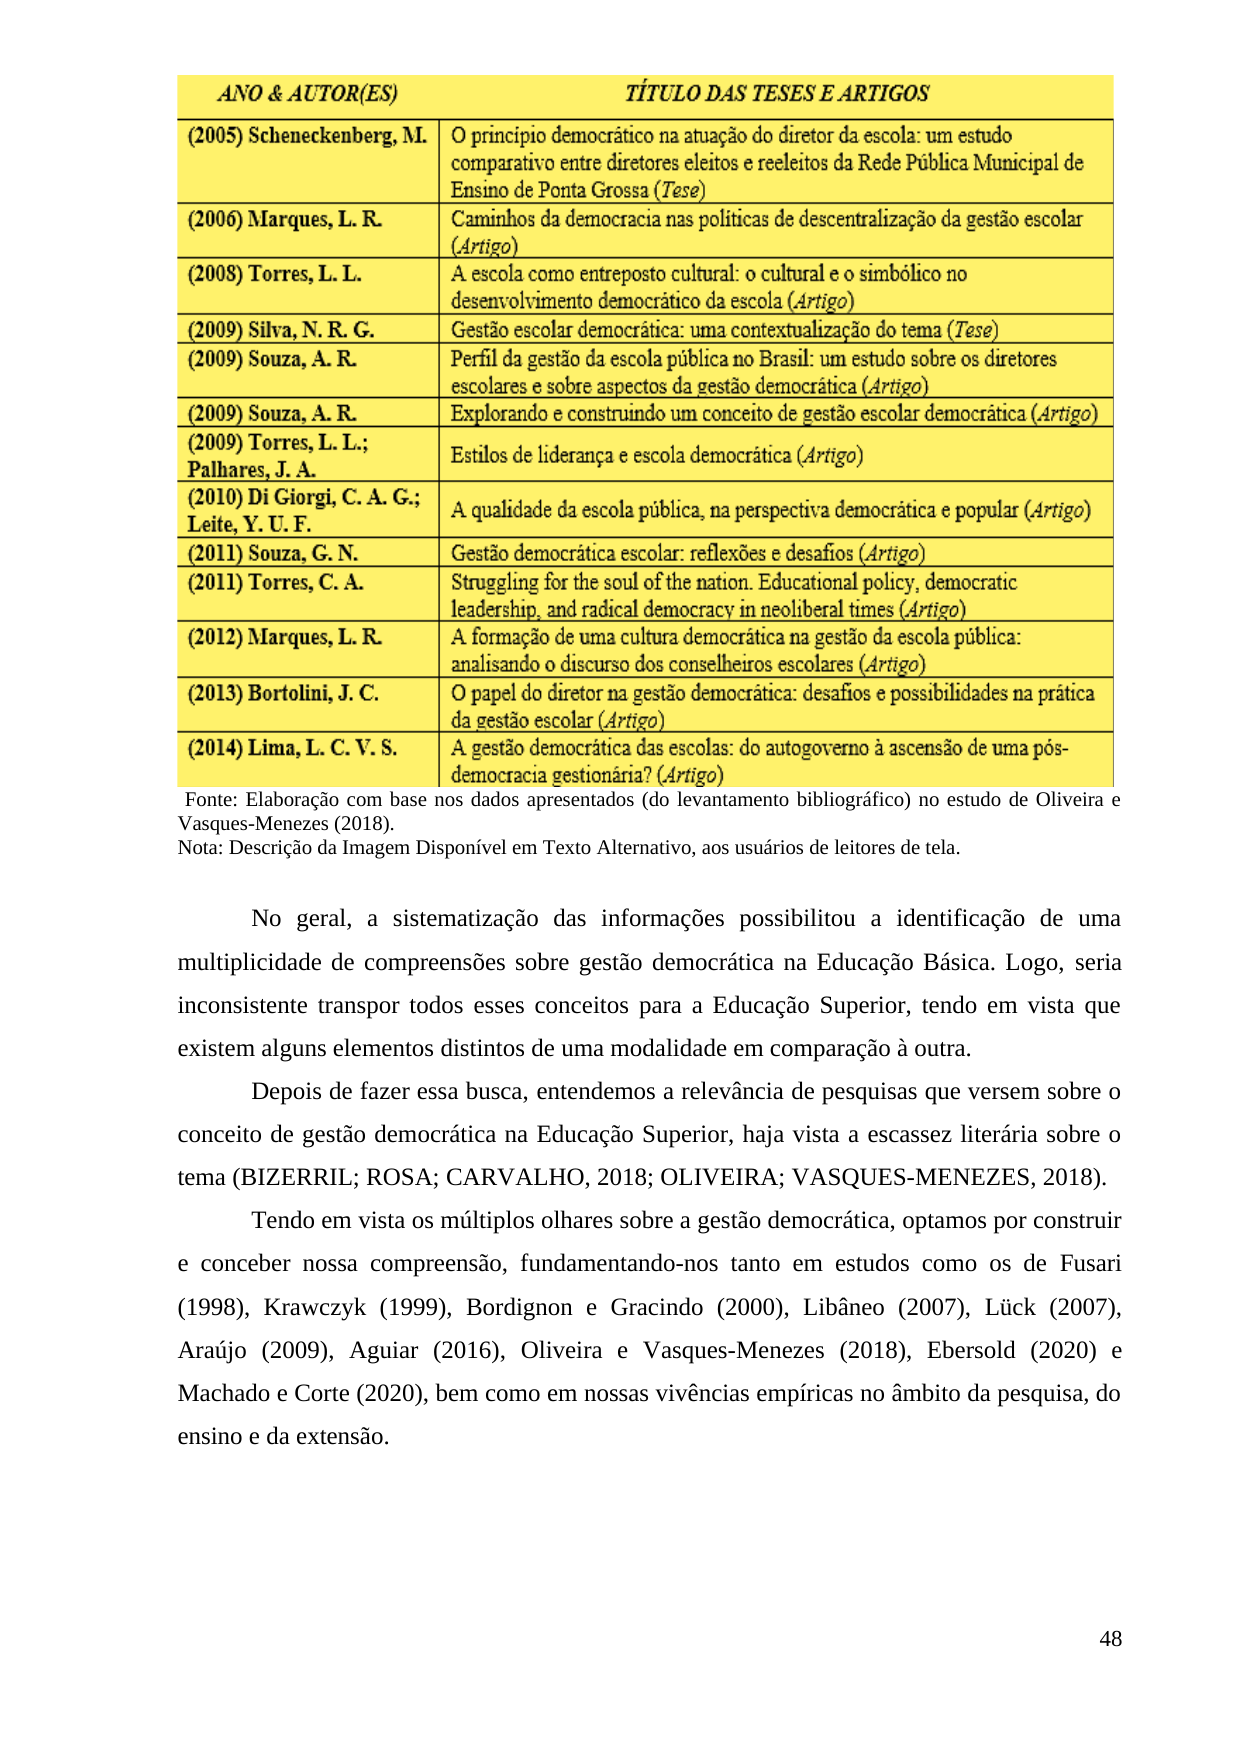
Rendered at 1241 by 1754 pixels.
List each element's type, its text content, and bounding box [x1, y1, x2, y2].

text Depois de fazer essa busca, entendemos a relevância de pesquisas que versem sobre o conceito de gestão democrática na Educação Superior, haja vista a escassez literária sobre o tema (BIZERRIL; ROSA; CARVALHO, 2018; OLIVEIRA; VASQUES-MENEZES, 2018). [177, 1076, 1122, 1191]
text No geral, a sistematização das informações possibilitou a identificação de uma multiplicidade de compreensões sobre gestão democrática na Educação Básica. Logo, seria inconsistente transpor todos esses conceitos para a Educação Superior, tendo em vista que existem alguns elementos distintos de uma modalidade em comparação à outra. [177, 903, 1122, 1062]
text Nota: Descrição da Imagem Disponível em Texto Alternativo, aos usuários de leitores de tela. [177, 835, 1122, 859]
text Tendo em vista os múltiplos olhares sobre a gestão democrática, optamos por construir e conceber nossa compreensão, fundamentando-nos tanto em estudos como os de Fusari (1998), Krawczyk (1999), Bordignon e Gracindo (2000), Libâneo (2007), Lück (2007), Araújo (2009), Aguiar (2016), Oliveira e Vasques-Menezes (2018), Ebersold (2020) e Machado e Corte (2020), bem como em nossas vivências empíricas no âmbito da pesquisa, do ensino e da extensão. [177, 1205, 1122, 1450]
text Fonte: Elaboração com base nos dados apresentados (do levantamento bibliográfico) no estudo de Oliveira e Vasques-Menezes (2018). [177, 787, 1122, 835]
